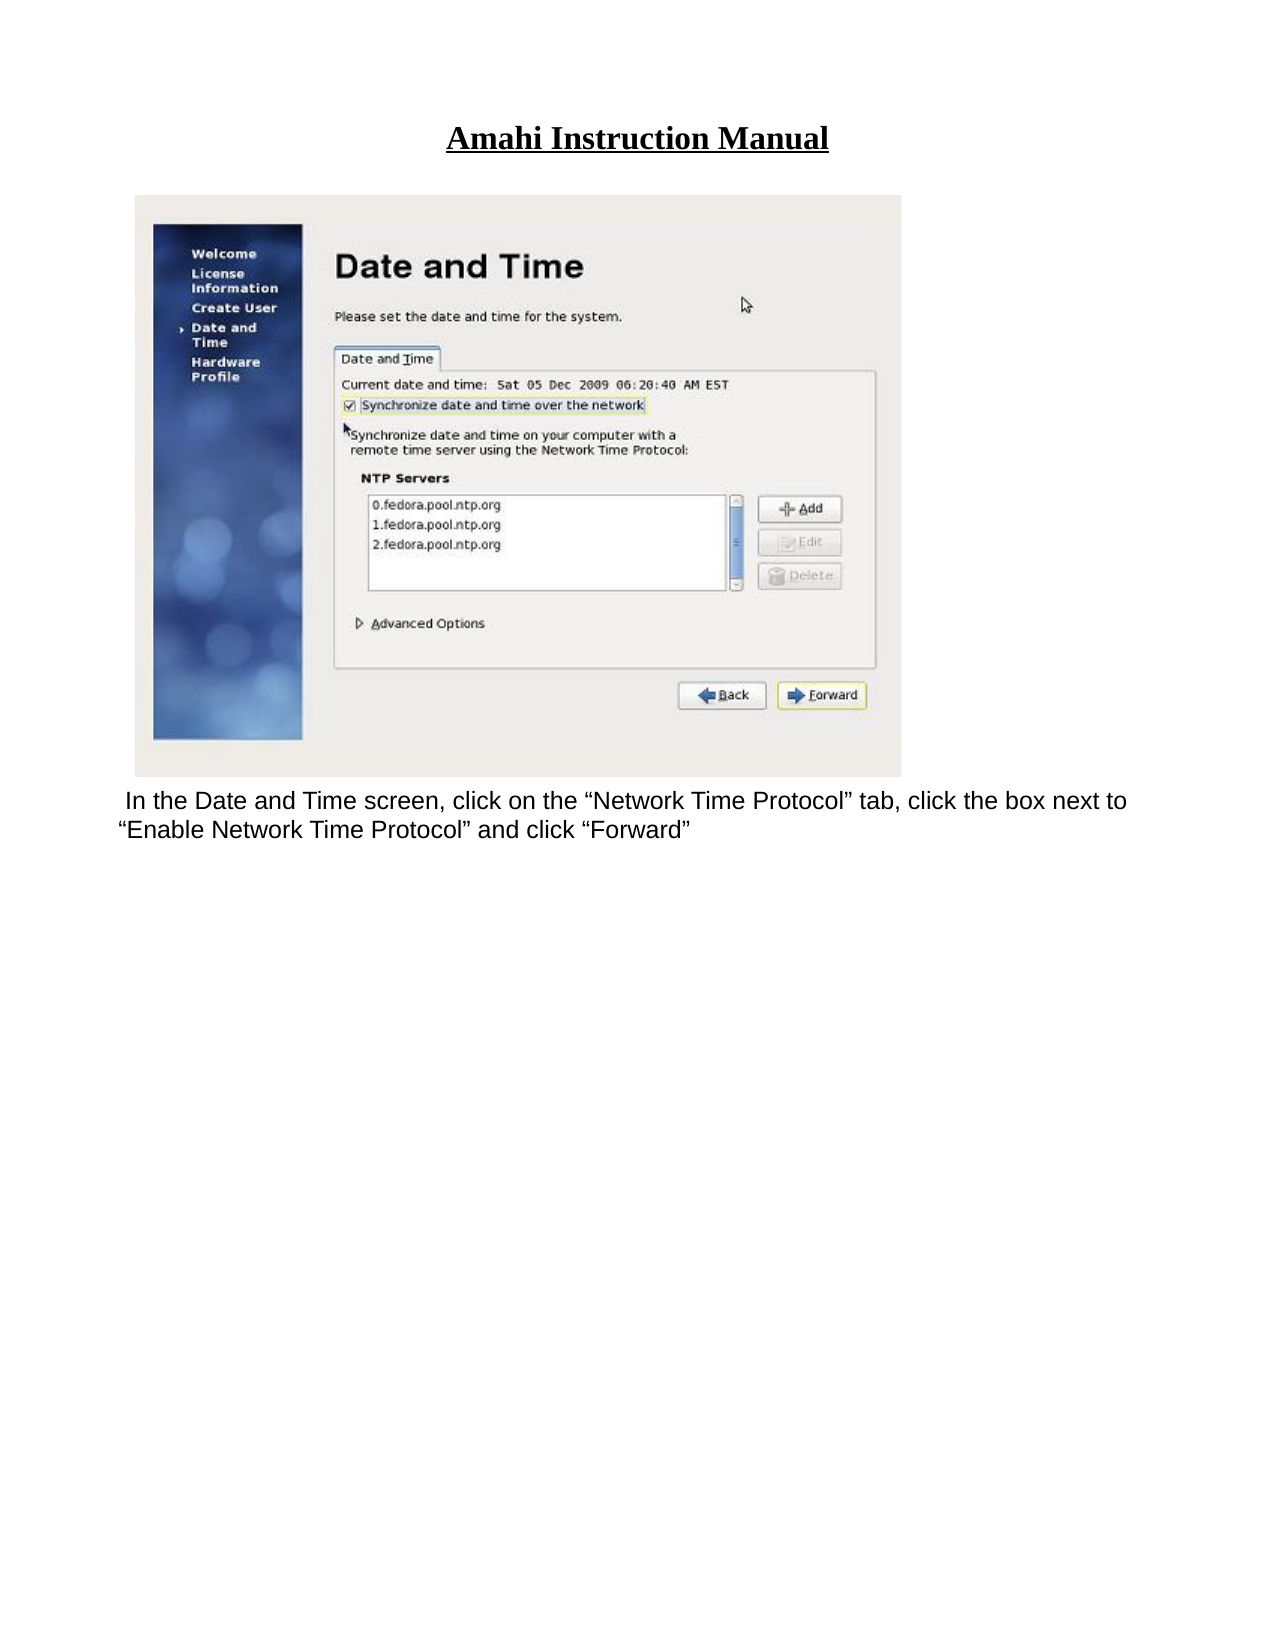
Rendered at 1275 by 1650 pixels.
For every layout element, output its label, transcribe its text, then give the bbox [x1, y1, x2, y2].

text In the Date and Time screen, click on the “Network Time Protocol” tab, click the box next to “Enable Network Time Protocol” and click “Forward” [118, 786, 1157, 843]
picture [134, 195, 902, 777]
